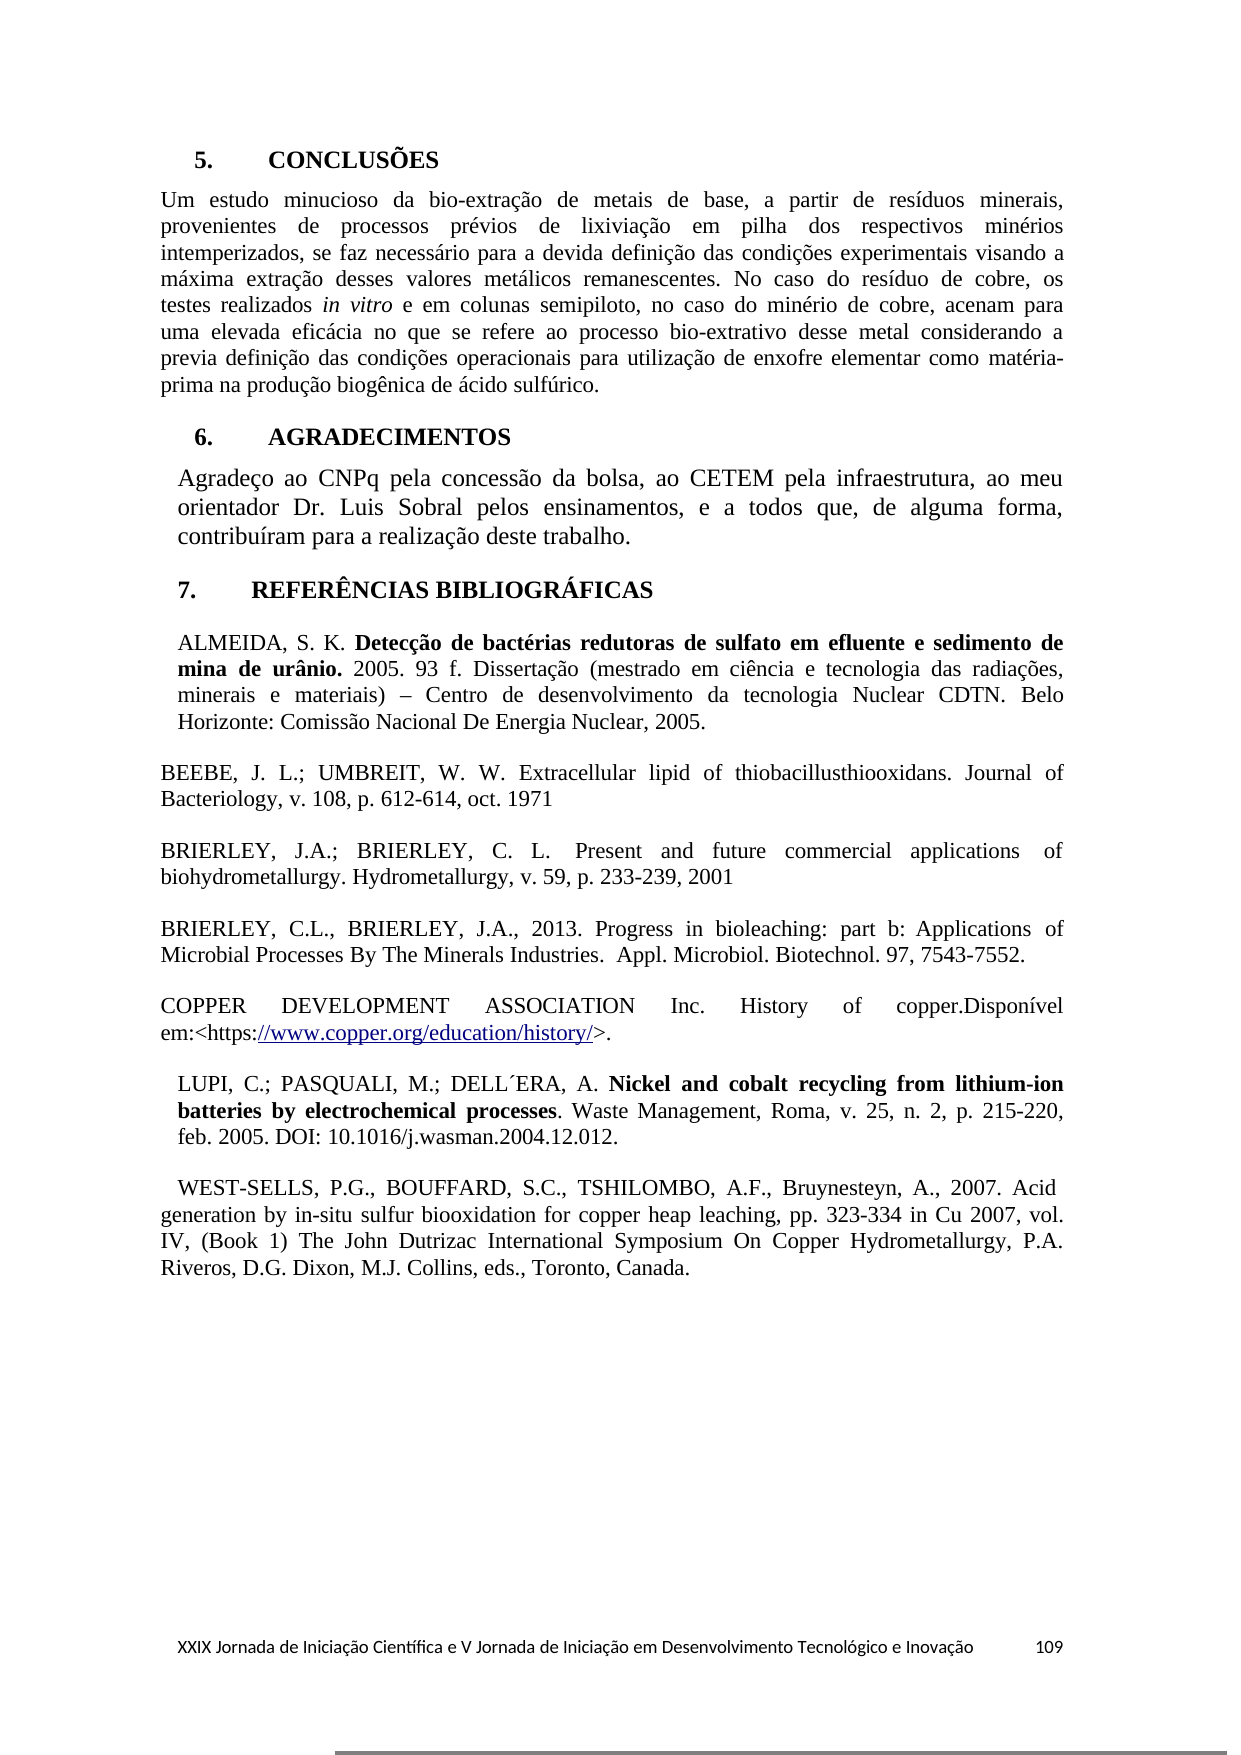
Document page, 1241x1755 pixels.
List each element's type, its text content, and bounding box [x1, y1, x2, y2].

text Agradeço ao CNPq pela concessão da bolsa, ao CETEM pela infraestrutura, ao meu orientador Dr. Luis Sobral pelos ensinamentos, e a todos que, de alguma forma, contribuíram para a realização deste trabalho. [177, 463, 1063, 549]
list CONCLUSÕES [194, 145, 1082, 174]
text BRIERLEY, J.A.; BRIERLEY, C. L. Present and future commercial applications of biohydrometallurgy. Hydrometallurgy, v. 59, p. 233-239, 2001 [160, 837, 1063, 889]
text Um estudo minucioso da bio-extração de metais de base, a partir de resíduos minerais, provenientes de processos prévios de lixiviação em pilha dos respectivos minérios intemperizados, se faz necessário para a devida definição das condições experimentais visando a máxima extração desses valores metálicos remanescentes. No caso do resíduo de cobre, os testes realizados in vitro e em colunas semipiloto, no caso do minério de cobre, acenam para uma elevada eficácia no que se refere ao processo bio-extrativo desse metal considerando a previa definição das condições operacionais para utilização de enxofre elementar como matéria- prima na produção biogênica de ácido sulfúrico. [160, 186, 1064, 397]
text LUPI, C.; PASQUALI, M.; DELL´ERA, A. Nickel and cobalt recycling from lithium-ion batteries by electrochemical processes. Waste Management, Roma, v. 25, n. 2, p. 215-220, feb. 2005. DOI: 10.1016/j.wasman.2004.12.012. [177, 1071, 1064, 1149]
text BEEBE, J. L.; UMBREIT, W. W. Extracellular lipid of thiobacillusthiooxidans. Journal of Bacteriology, v. 108, p. 612-614, oct. 1971 [160, 759, 1064, 812]
list AGRADECIMENTOS [194, 422, 1082, 451]
list REFERÊNCIAS BIBLIOGRÁFICAS [177, 575, 1082, 604]
text WEST-SELLS, P.G., BOUFFARD, S.C., TSHILOMBO, A.F., Bruynesteyn, A., 2007. Acid [177, 1175, 1082, 1201]
text generation by in-situ sulfur biooxidation for copper heap leaching, pp. 323-334 in Cu 2007, vol. IV, (Book 1) The John Dutrizac International Symposium On Copper Hydrometallurgy, P.A. Riveros, D.G. Dixon, M.J. Collins, eds., Toronto, Canada. [160, 1201, 1064, 1280]
text ALMEIDA, S. K. Detecção de bactérias redutoras de sulfato em efluente e sedimento de mina de urânio. 2005. 93 f. Dissertação (mestrado em ciência e tecnologia das radiações, minerais e materiais) – Centro de desenvolvimento da tecnologia Nuclear CDTN. Belo Horizonte: Comissão Nacional De Energia Nuclear, 2005. [177, 629, 1064, 734]
text BRIERLEY, C.L., BRIERLEY, J.A., 2013. Progress in bioleaching: part b: Applications of Microbial Processes By The Minerals Industries. Appl. Microbiol. Biotechnol. 97, 7543-7552. [160, 915, 1064, 967]
text COPPER DEVELOPMENT ASSOCIATION Inc. History of copper.Disponível em:<https://www.copper.org/education/history/>. [160, 993, 1063, 1045]
